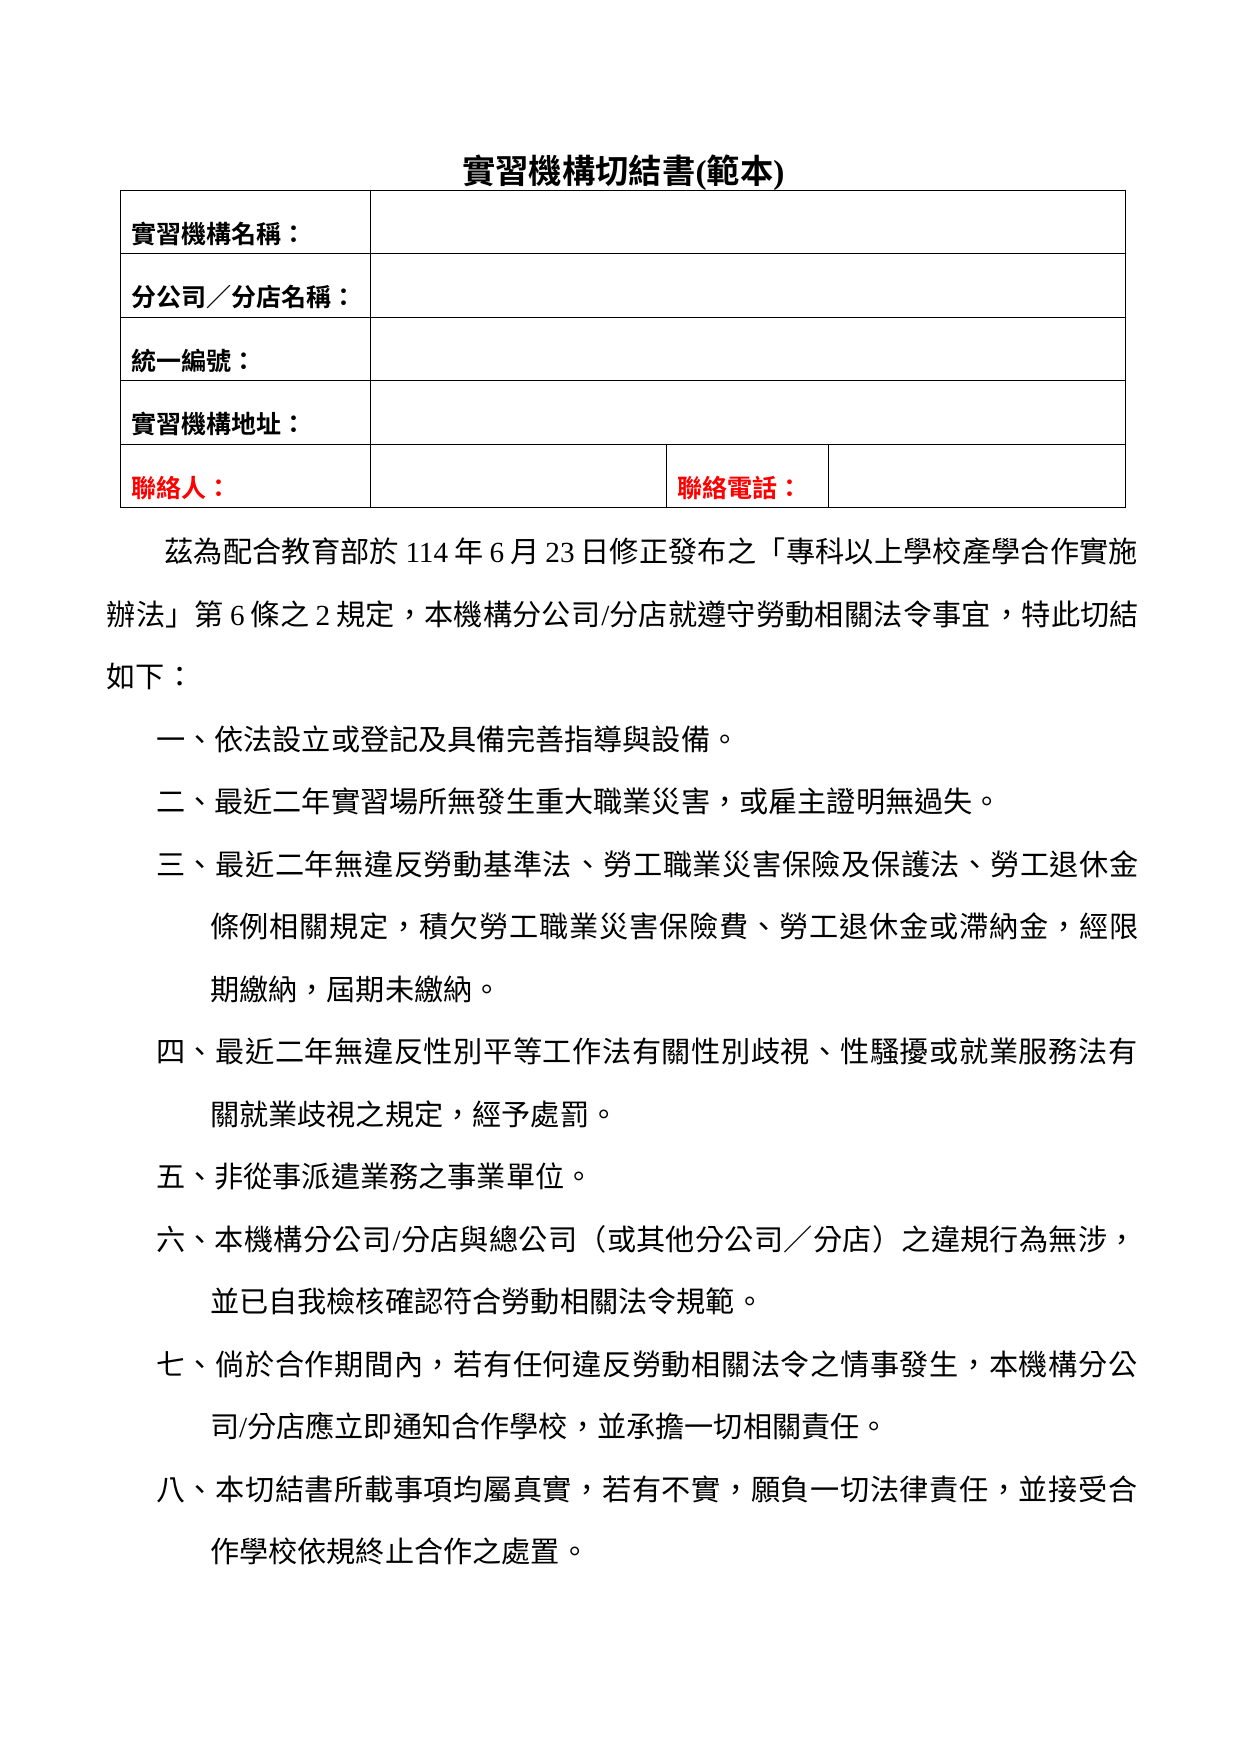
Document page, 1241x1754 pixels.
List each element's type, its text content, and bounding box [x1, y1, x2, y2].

table_cell [371, 254, 1125, 317]
text 八、本切結書所載事項均屬真實，若有不實，願負一切法律責任，並接受合作學校依規終止合作之處置。 [156, 1446, 1140, 1571]
text 七、倘於合作期間內，若有任何違反勞動相關法令之情事發生，本機構分公司/分店應立即通知合作學校，並承擔一切相關責任。 [156, 1321, 1140, 1446]
text 二、最近二年實習場所無發生重大職業災害，或雇主證明無過失。 [128, 758, 1140, 821]
text 六、本機構分公司/分店與總公司（或其他分公司／分店）之違規行為無涉，並已自我檢核確認符合勞動相關法令規範。 [156, 1196, 1140, 1321]
table_cell [371, 445, 666, 507]
text 三、最近二年無違反勞動基準法、勞工職業災害保險及保護法、勞工退休金條例相關規定，積欠勞工職業災害保險費、勞工退休金或滯納金，經限期繳納，屆期未繳納。 [156, 821, 1140, 1008]
text 五、非從事派遣業務之事業單位。 [156, 1133, 1140, 1196]
text 實習機構切結書(範本) [106, 127, 1140, 189]
text 茲為配合教育部於114年6月23日修正發布之「專科以上學校產學合作實施辦法」第6條之2規定，本機構分公司/分店就遵守勞動相關法令事宜，特此切結如下： [106, 508, 1140, 696]
table_cell 分公司／分店名稱： [121, 254, 370, 317]
table_cell [829, 445, 1125, 507]
table_header 實習機構名稱： [121, 191, 370, 253]
table_header [371, 191, 1125, 253]
table_cell 統一編號： [121, 318, 370, 380]
text 一、依法設立或登記及具備完善指導與設備。 [128, 696, 1140, 758]
table_cell [371, 318, 1125, 380]
table_cell 聯絡電話： [667, 445, 828, 507]
table_cell 實習機構地址： [121, 381, 370, 444]
text 四、最近二年無違反性別平等工作法有關性別歧視、性騷擾或就業服務法有關就業歧視之規定，經予處罰。 [156, 1008, 1140, 1133]
table_cell 聯絡人： [121, 445, 370, 507]
table_cell [371, 381, 1125, 444]
